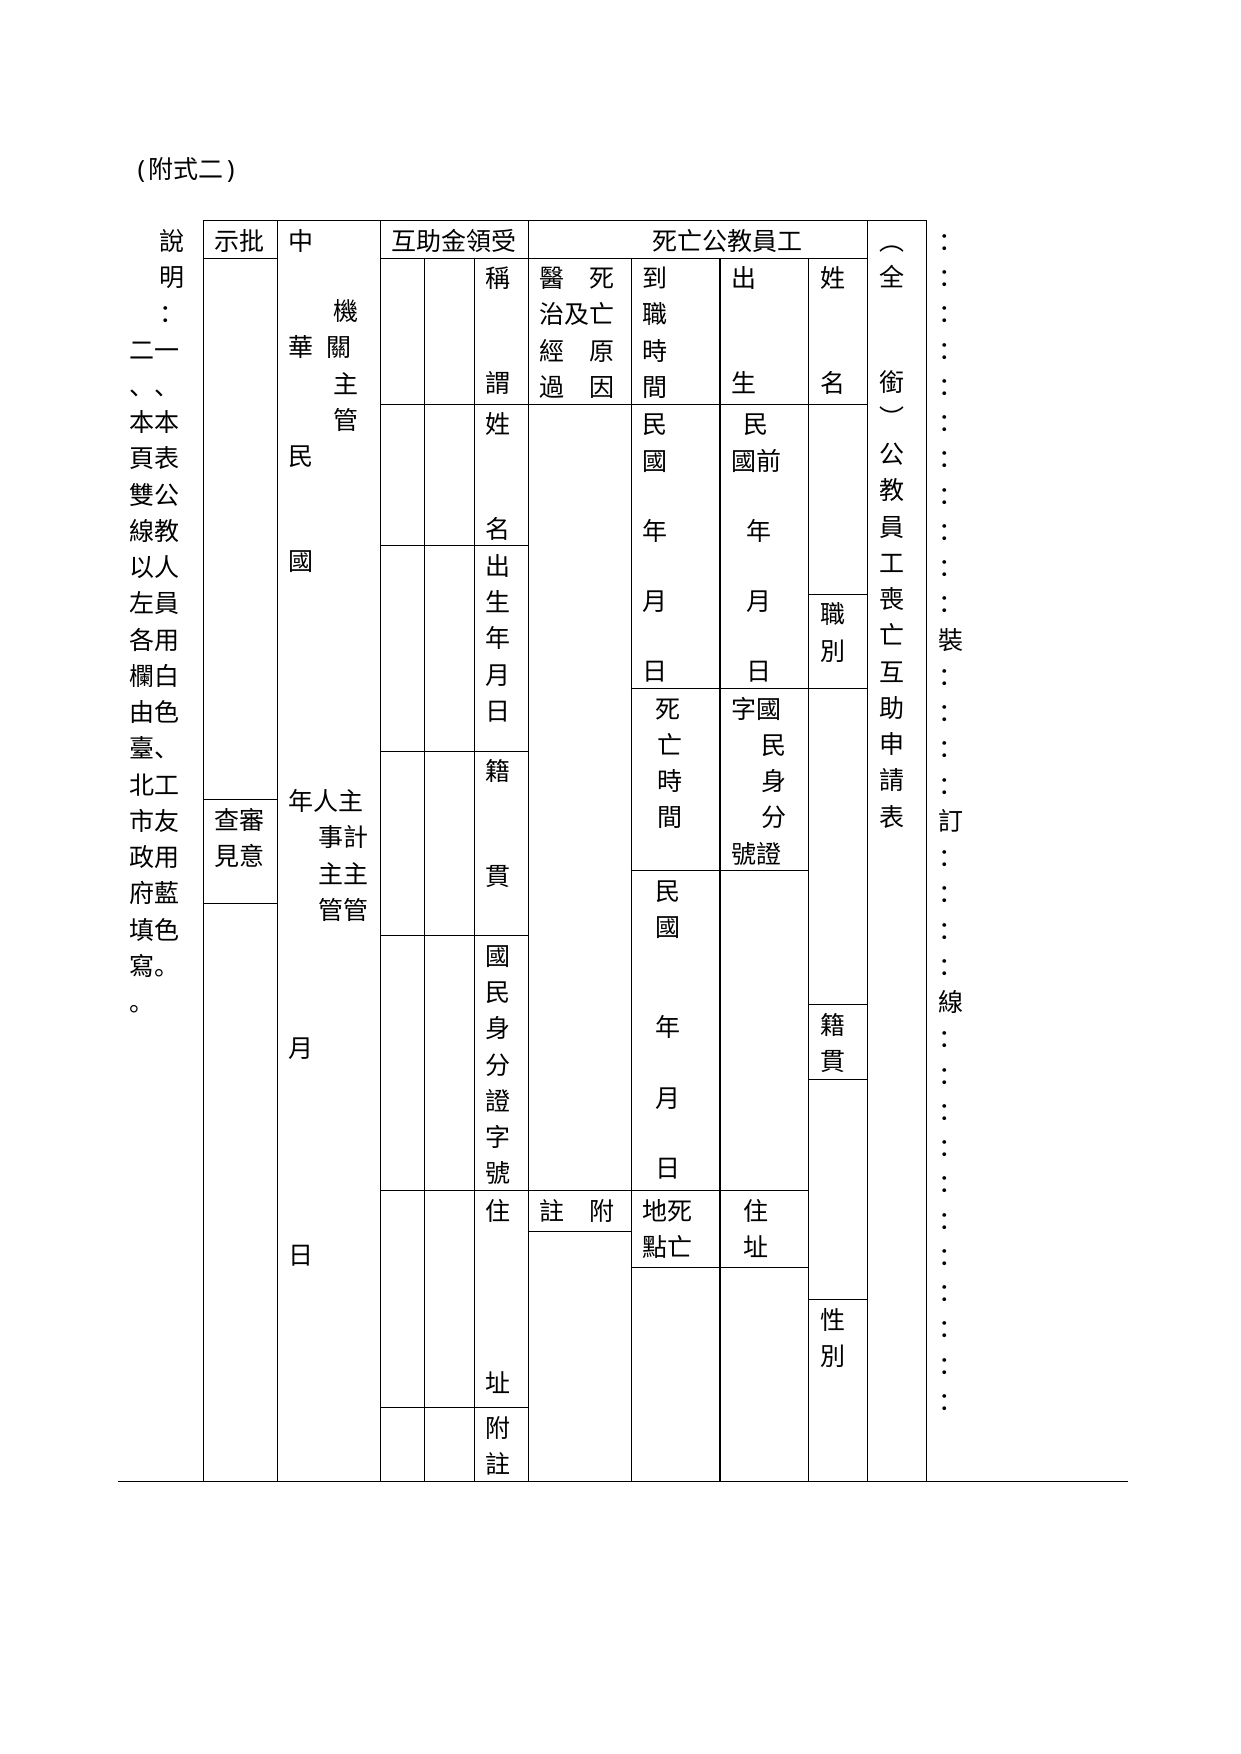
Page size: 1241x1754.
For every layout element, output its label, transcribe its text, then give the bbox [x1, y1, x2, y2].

table_cell [809, 405, 867, 594]
table_cell 住 址 [721, 1191, 808, 1267]
table_cell 民 國 年 月 日 [632, 405, 719, 688]
table_cell 字國 民 身 分 號證 [721, 689, 808, 870]
table_cell [381, 259, 424, 404]
table_cell [721, 1268, 808, 1481]
table_cell 性 別 [809, 1300, 867, 1481]
table_cell [381, 1408, 424, 1481]
table_cell 出 生 年 月 日 [475, 546, 528, 751]
table_header 中 機 華 關 主 管 民 國 年人主 事計 主主 管管 月 日 [278, 221, 380, 1481]
table_cell 住 址 [475, 1191, 528, 1407]
table_cell 註 附 [529, 1191, 631, 1231]
table_cell 籍 貫 [809, 1005, 867, 1079]
text (附式二) [118, 150, 1122, 186]
table_cell [425, 1191, 474, 1407]
table_cell 民 國前 年 月 日 [721, 405, 808, 688]
table_cell [425, 752, 474, 935]
table_cell 稱 謂 [475, 259, 528, 404]
table_header ： ： ： ： ： ： ： ： ： ： ： 裝 ： ： ： ： 訂 ： ： ： ： 線 ： ： ： ： ： ： ： ： ： ： ： [927, 220, 1128, 1481]
table_cell 籍 貫 [475, 752, 528, 935]
table_cell 到 職 時 間 [632, 259, 719, 404]
table_cell 國 民 身 分 證 字 號 [475, 936, 528, 1190]
table_cell [425, 546, 474, 751]
table_cell [204, 259, 277, 799]
table_cell [809, 1080, 867, 1299]
table_cell [204, 904, 277, 1481]
table_cell 職 別 [809, 595, 867, 688]
table_cell [425, 936, 474, 1190]
table_header 死亡公教員工 [529, 221, 867, 258]
table_cell 查審 見意 [204, 800, 277, 903]
table_cell [381, 752, 424, 935]
table_cell 死 亡 時 間 [632, 689, 719, 870]
table_cell 醫 死 治及亡 經 原 過 因 [529, 259, 631, 404]
table_cell [425, 1408, 474, 1481]
table_cell [381, 546, 424, 751]
table_cell [425, 405, 474, 545]
table_cell 出 生 [721, 259, 808, 404]
table_cell [529, 1232, 631, 1481]
table_header 說 明 ： 二一 、、 本本 頁表 雙公 線教 以人 左員 各用 欄白 由色 臺、 北工 市友 政用 府藍 填色 寫。 。 [118, 220, 203, 1481]
table_cell [381, 405, 424, 545]
table_cell 姓 名 [809, 259, 867, 404]
table_cell 附 註 [475, 1408, 528, 1481]
table_cell [632, 1268, 719, 1481]
table_cell [381, 936, 424, 1190]
table_header 示批 [204, 221, 277, 258]
table_cell [381, 1191, 424, 1407]
table_cell [721, 871, 808, 1190]
table_cell 姓 名 [475, 405, 528, 545]
table_header ︵ 全 銜 ︶ 公 教 員 工 喪 亡 互 助 申 請 表 [868, 221, 926, 1481]
table_header 互助金領受 [381, 221, 528, 258]
table_cell [425, 259, 474, 404]
table_cell 地死 點亡 [632, 1191, 719, 1267]
table_cell [529, 405, 631, 1190]
table_cell [809, 689, 867, 1004]
table_cell 民 國 年 月 日 [632, 871, 719, 1190]
